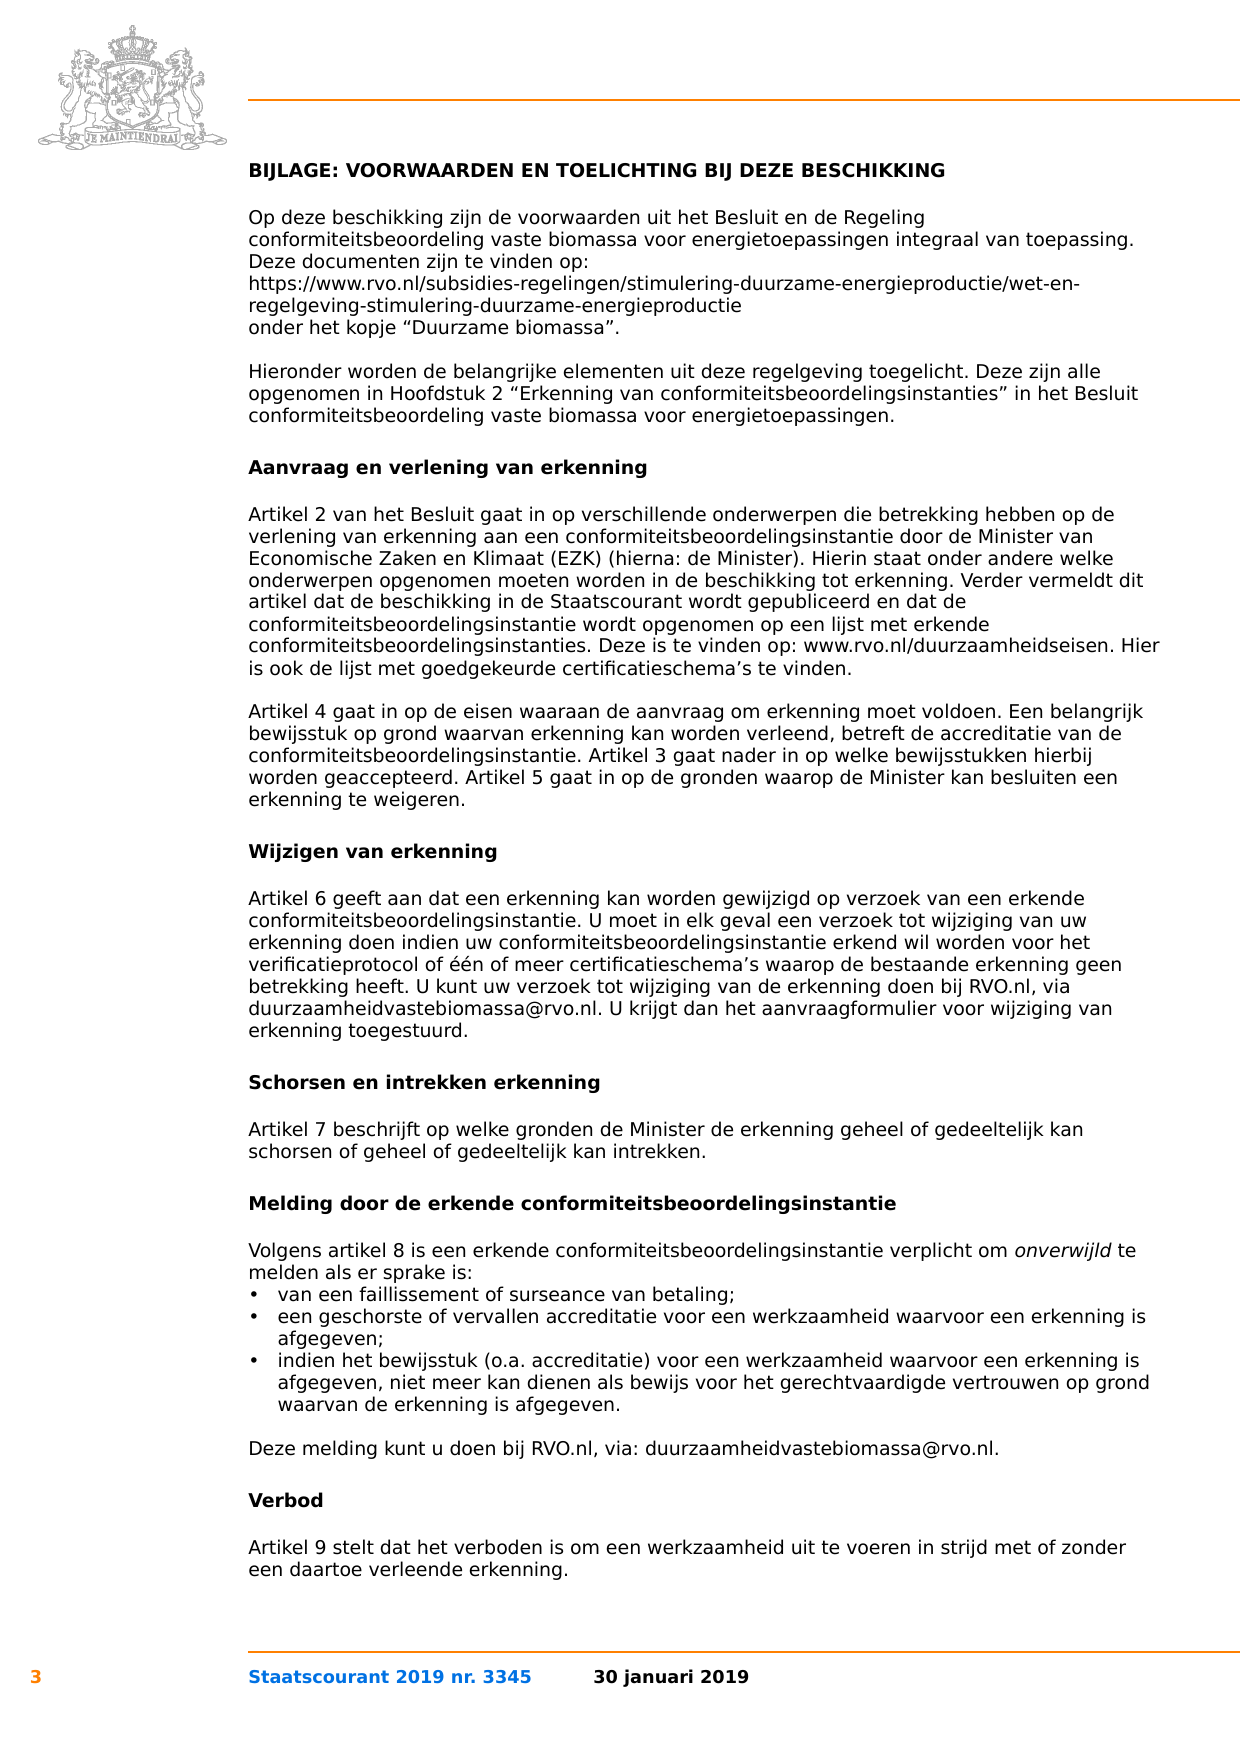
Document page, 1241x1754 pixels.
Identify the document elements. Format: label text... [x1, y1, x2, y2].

text • een geschorste of vervallen accreditatie voor een werkzaamheid waarvoor een erkenning is afgegeven; [248, 1306, 1163, 1350]
text Hieronder worden de belangrijke elementen uit deze regelgeving toegelicht. Deze zijn alle opgenomen in Hoofdstuk 2 “Erkenning van conformiteitsbeoordelingsinstanties” in het Besluit conformiteitsbeoordeling vaste biomassa voor energietoepassingen. [248, 361, 1163, 427]
text https://www.rvo.nl/subsidies-regelingen/stimulering-duurzame-energieproductie/wet-en-regelgeving-stimulering-duurzame-energieproductie [248, 273, 1163, 317]
subtitle Aanvraag en verlening van erkenning [248, 457, 1163, 478]
text • indien het bewijsstuk (o.a. accreditatie) voor een werkzaamheid waarvoor een erkenning is afgegeven, niet meer kan dienen als bewijs voor het gerechtvaardigde vertrouwen op grond waarvan de erkenning is afgegeven. [248, 1350, 1163, 1416]
subtitle Melding door de erkende conformiteitsbeoordelingsinstantie [248, 1193, 1163, 1215]
text Volgens artikel 8 is een erkende conformiteitsbeoordelingsinstantie verplicht om onverwijld te melden als er sprake is: [248, 1240, 1163, 1284]
text Artikel 9 stelt dat het verboden is om een werkzaamheid uit te voeren in strijd met of zonder een daartoe verleende erkenning. [248, 1537, 1163, 1581]
text Op deze beschikking zijn de voorwaarden uit het Besluit en de Regeling conformiteitsbeoordeling vaste biomassa voor energietoepassingen integraal van toepassing. Deze documenten zijn te vinden op: [248, 207, 1163, 273]
text Artikel 4 gaat in op de eisen waaraan de aanvraag om erkenning moet voldoen. Een belangrijk bewijsstuk op grond waarvan erkenning kan worden verleend, betreft de accreditatie van de conformiteitsbeoordelingsinstantie. Artikel 3 gaat nader in op welke bewijsstukken hierbij worden geaccepteerd. Artikel 5 gaat in op de gronden waarop de Minister kan besluiten een erkenning te weigeren. [248, 701, 1163, 811]
text Deze melding kunt u doen bij RVO.nl, via: duurzaamheidvastebiomassa@rvo.nl. [248, 1438, 1163, 1459]
subtitle Wijzigen van erkenning [248, 841, 1163, 863]
text • van een faillissement of surseance van betaling; [248, 1284, 1163, 1306]
text Artikel 2 van het Besluit gaat in op verschillende onderwerpen die betrekking hebben op de verlening van erkenning aan een conformiteitsbeoordelingsinstantie door de Minister van Economische Zaken en Klimaat (EZK) (hierna: de Minister). Hierin staat onder andere welke onderwerpen opgenomen moeten worden in de beschikking tot erkenning. Verder vermeldt dit artikel dat de beschikking in de Staatscourant wordt gepubliceerd en dat de conformiteitsbeoordelingsinstantie wordt opgenomen op een lijst met erkende conformiteitsbeoordelingsinstanties. Deze is te vinden op: www.rvo.nl/duurzaamheidseisen. Hier is ook de lijst met goedgekeurde certificatieschema’s te vinden. [248, 503, 1163, 679]
picture [38, 25, 227, 150]
subtitle BIJLAGE: VOORWAARDEN EN TOELICHTING BIJ DEZE BESCHIKKING [248, 160, 1163, 182]
text Artikel 7 beschrijft op welke gronden de Minister de erkenning geheel of gedeeltelijk kan schorsen of geheel of gedeeltelijk kan intrekken. [248, 1119, 1163, 1163]
subtitle Verbod [248, 1489, 1163, 1512]
subtitle Schorsen en intrekken erkenning [248, 1072, 1163, 1094]
text onder het kopje “Duurzame biomassa”. [248, 317, 1163, 339]
text Artikel 6 geeft aan dat een erkenning kan worden gewijzigd op verzoek van een erkende conformiteitsbeoordelingsinstantie. U moet in elk geval een verzoek tot wijziging van uw erkenning doen indien uw conformiteitsbeoordelingsinstantie erkend wil worden voor het verificatieprotocol of één of meer certificatieschema’s waarop de bestaande erkenning geen betrekking heeft. U kunt uw verzoek tot wijziging van de erkenning doen bij RVO.nl, via duurzaamheidvastebiomassa@rvo.nl. U krijgt dan het aanvraagformulier voor wijziging van erkenning toegestuurd. [248, 888, 1163, 1042]
